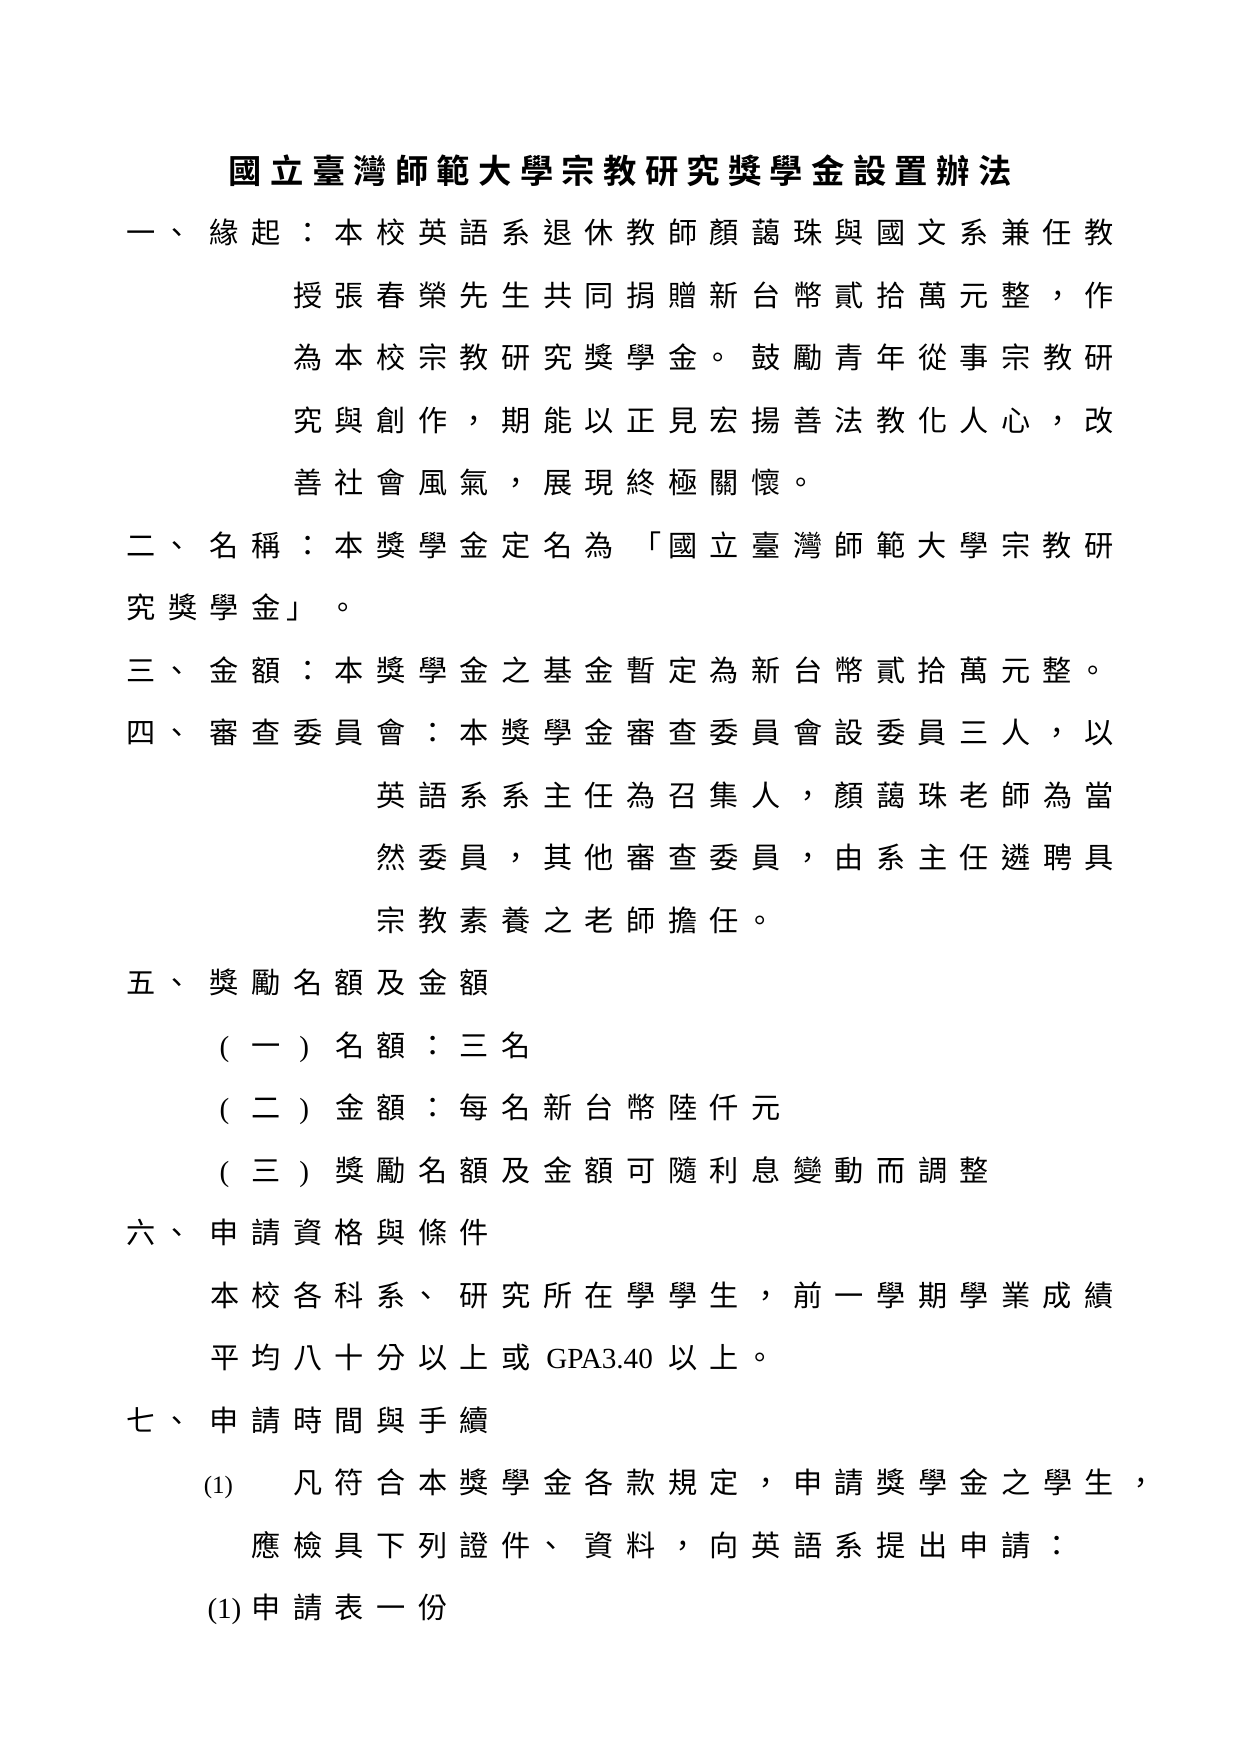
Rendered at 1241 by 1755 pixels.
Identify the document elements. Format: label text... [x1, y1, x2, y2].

text (三) 獎勵名額及金額可隨利息變動而調整 [179, 1127, 1120, 1189]
text (1)申請表一份 [120, 1564, 1120, 1627]
text 二、名稱：本獎學金定名為「國立臺灣師範大學宗教研究獎學金」。 [120, 502, 1120, 627]
list 凡符合本獎學金各款規定，申請獎學金之學生，應檢具下列證件、資料，向英語系提出申請： [168, 1439, 1120, 1564]
text 五、獎勵名額及金額 [120, 939, 1120, 1002]
text 本校各科系、研究所在學學生，前一學期學業成績平均八十分以上或GPA3.40以上。 [170, 1252, 1120, 1377]
text 三、金額：本獎學金之基金暫定為新台幣貳拾萬元整。 [120, 627, 1120, 689]
text 七、申請時間與手續 [120, 1377, 1120, 1439]
text (一) 名額：三名 [179, 1002, 1120, 1064]
text 四、審查委員會：本獎學金審查委員會設委員三人，以英語系系主任為召集人，顏藹珠老師為當然委員，其他審查委員，由系主任遴聘具宗教素養之老師擔任。 [120, 689, 1120, 939]
text 六、申請資格與條件 [120, 1189, 1120, 1252]
text (二) 金額：每名新台幣陸仟元 [179, 1064, 1120, 1127]
text 國立臺灣師範大學宗教研究獎學金設置辦法 [120, 127, 1120, 189]
text 一、緣起：本校英語系退休教師顏藹珠與國文系兼任教授張春榮先生共同捐贈新台幣貳拾萬元整，作為本校宗教研究獎學金。鼓勵青年從事宗教研究與創作，期能以正見宏揚善法教化人心，改善社會風氣，展現終極關懷。 [120, 189, 1120, 502]
